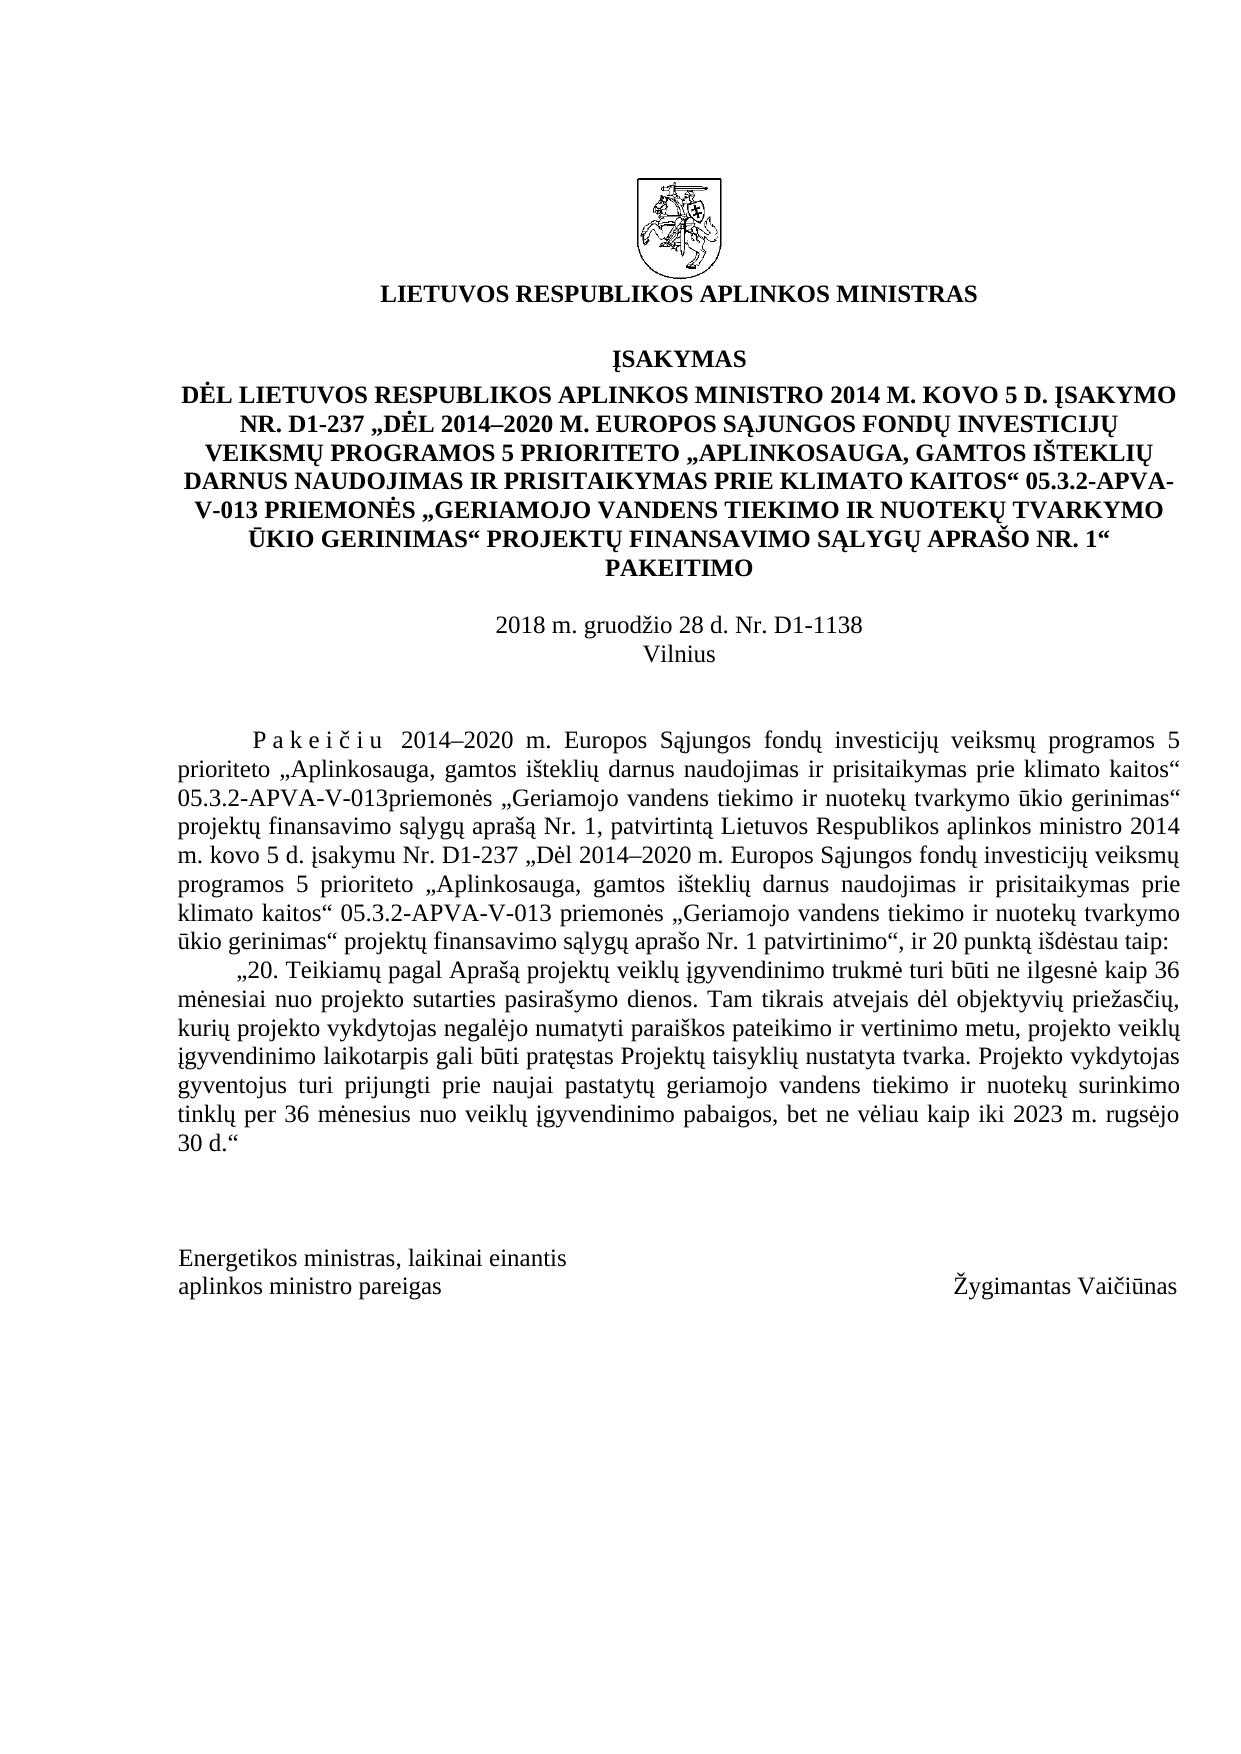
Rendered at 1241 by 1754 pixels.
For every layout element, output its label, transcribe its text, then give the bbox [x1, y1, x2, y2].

text LIETUVOS RESPUBLIKOS APLINKOS MINISTRAS [177, 279, 1181, 308]
text 2018 m. gruodžio 28 d. Nr. D1-1138 [177, 610, 1181, 639]
text Pakeičiu 2014–2020 m. Europos Sąjungos fondų investicijų veiksmų programos 5 prioriteto „Aplinkosauga, gamtos išteklių darnus naudojimas ir prisitaikymas prie klimato kaitos“ 05.3.2-APVA-V-013priemonės „Geriamojo vandens tiekimo ir nuotekų tvarkymo ūkio gerinimas“ projektų finansavimo sąlygų aprašą Nr. 1, patvirtintą Lietuvos Respublikos aplinkos ministro 2014 m. kovo 5 d. įsakymu Nr. D1-237 „Dėl 2014–2020 m. Europos Sąjungos fondų investicijų veiksmų programos 5 prioriteto „Aplinkosauga, gamtos išteklių darnus naudojimas ir prisitaikymas prie klimato kaitos“ 05.3.2-APVA-V-013 priemonės „Geriamojo vandens tiekimo ir nuotekų tvarkymo ūkio gerinimas“ projektų finansavimo sąlygų aprašo Nr. 1 patvirtinimo“, ir 20 punktą išdėstau taip: [177, 725, 1181, 955]
text ĮSAKYMAS [177, 344, 1181, 373]
text aplinkos ministro pareigas Žygimantas Vaičiūnas [178, 1271, 1177, 1300]
text DĖL LIETUVOS RESPUBLIKOS APLINKOS MINISTRO 2014 M. KOVO 5 D. ĮSAKYMO NR. D1-237 „DĖL 2014–2020 M. EUROPOS SĄJUNGOS FONDŲ INVESTICIJŲ VEIKSMŲ PROGRAMOS 5 PRIORITETO „APLINKOSAUGA, GAMTOS IŠTEKLIŲ DARNUS NAUDOJIMAS IR PRISITAIKYMAS PRIE KLIMATO KAITOS“ 05.3.2-APVA-V-013 PRIEMONĖS „GERIAMOJO VANDENS TIEKIMO IR NUOTEKŲ TVARKYMO ŪKIO GERINIMAS“ PROJEKTŲ FINANSAVIMO SĄLYGŲ APRAŠO NR. 1“ PAKEITIMO [177, 380, 1181, 581]
text „20. Teikiamų pagal Aprašą projektų veiklų įgyvendinimo trukmė turi būti ne ilgesnė kaip 36 mėnesiai nuo projekto sutarties pasirašymo dienos. Tam tikrais atvejais dėl objektyvių priežasčių, kurių projekto vykdytojas negalėjo numatyti paraiškos pateikimo ir vertinimo metu, projekto veiklų įgyvendinimo laikotarpis gali būti pratęstas Projektų taisyklių nustatyta tvarka. Projekto vykdytojas gyventojus turi prijungti prie naujai pastatytų geriamojo vandens tiekimo ir nuotekų surinkimo tinklų per 36 mėnesius nuo veiklų įgyvendinimo pabaigos, bet ne vėliau kaip iki 2023 m. rugsėjo 30 d.“ [177, 955, 1181, 1156]
text Energetikos ministras, laikinai einantis [178, 1243, 1177, 1271]
text Vilnius [177, 639, 1181, 668]
